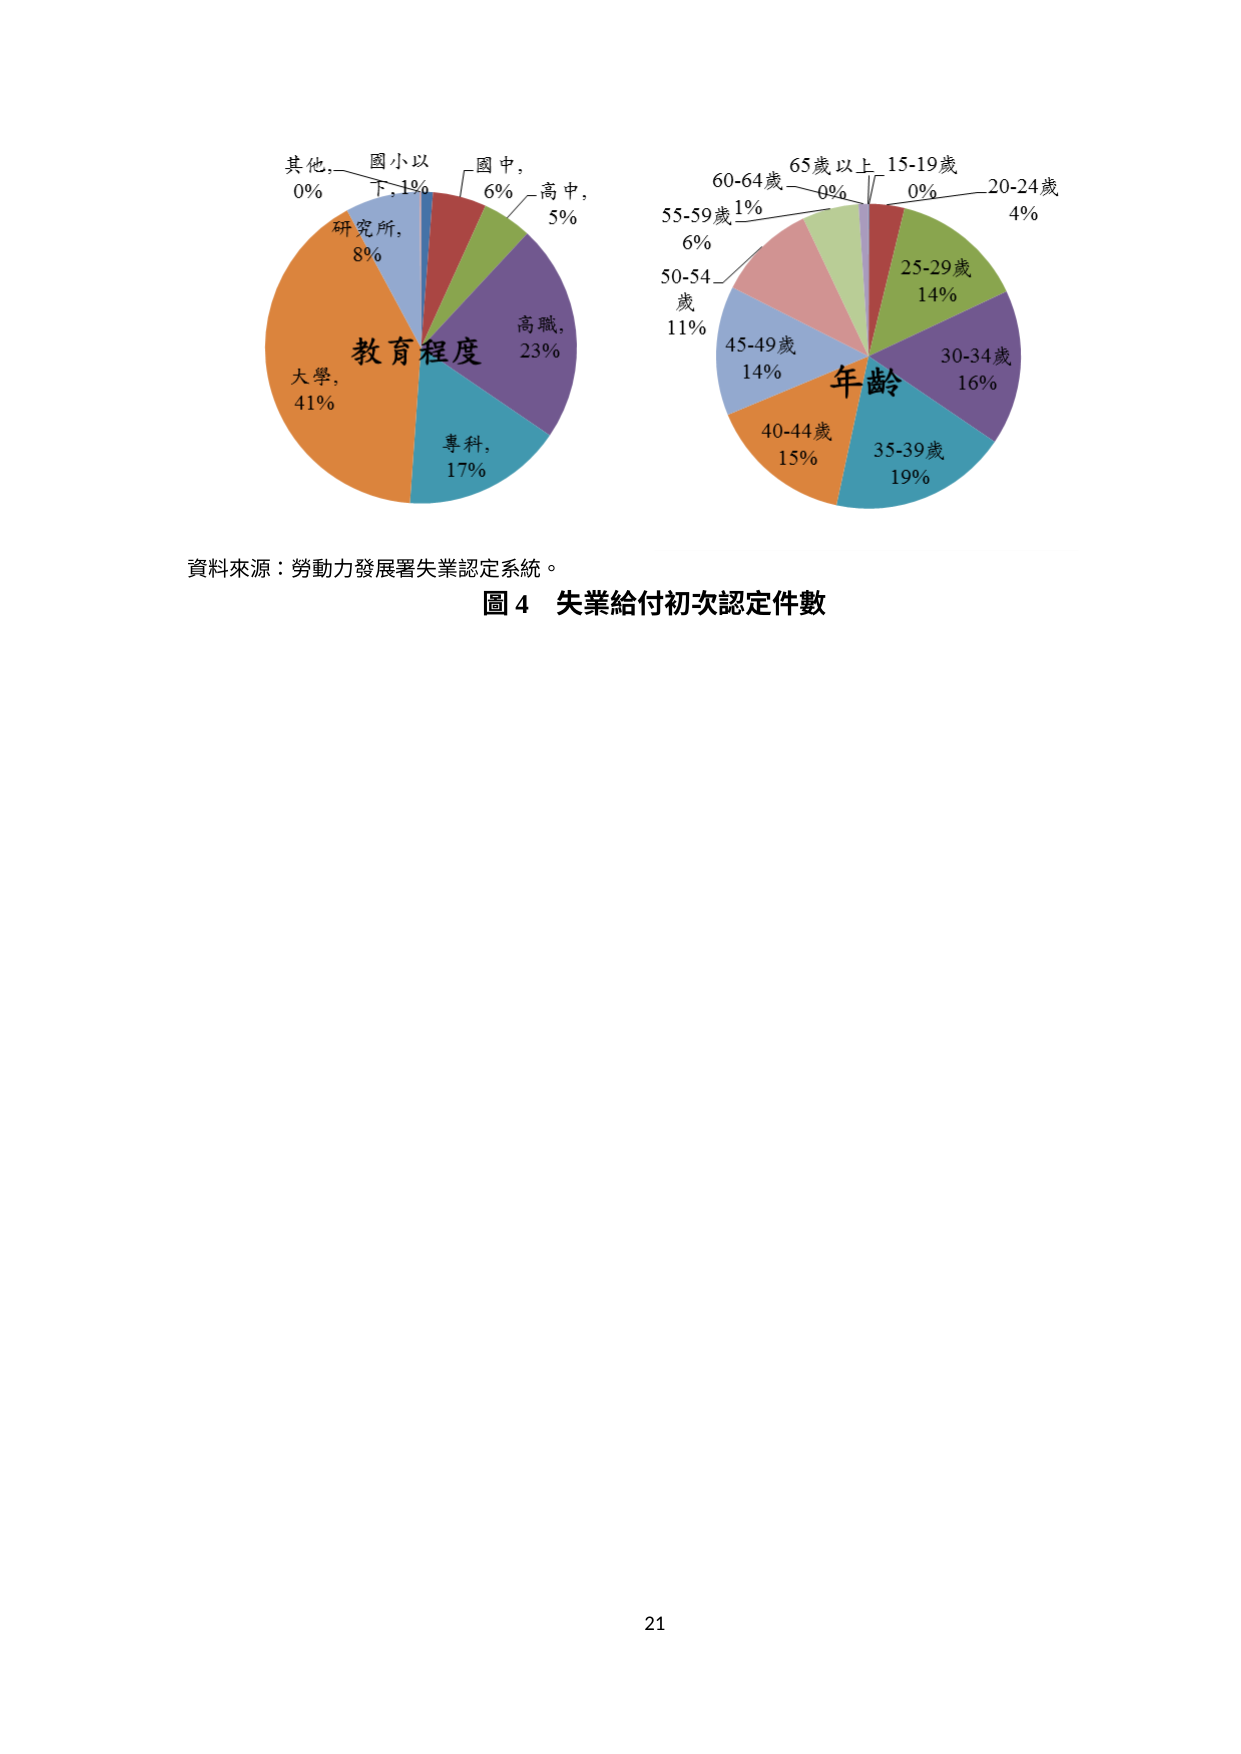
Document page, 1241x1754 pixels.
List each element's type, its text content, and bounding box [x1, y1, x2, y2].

text 資料來源：勞動力發展署失業認定系統。 [187, 552, 1122, 582]
picture [187, 144, 1079, 552]
text 圖4 失業給付初次認定件數 [187, 582, 1122, 622]
